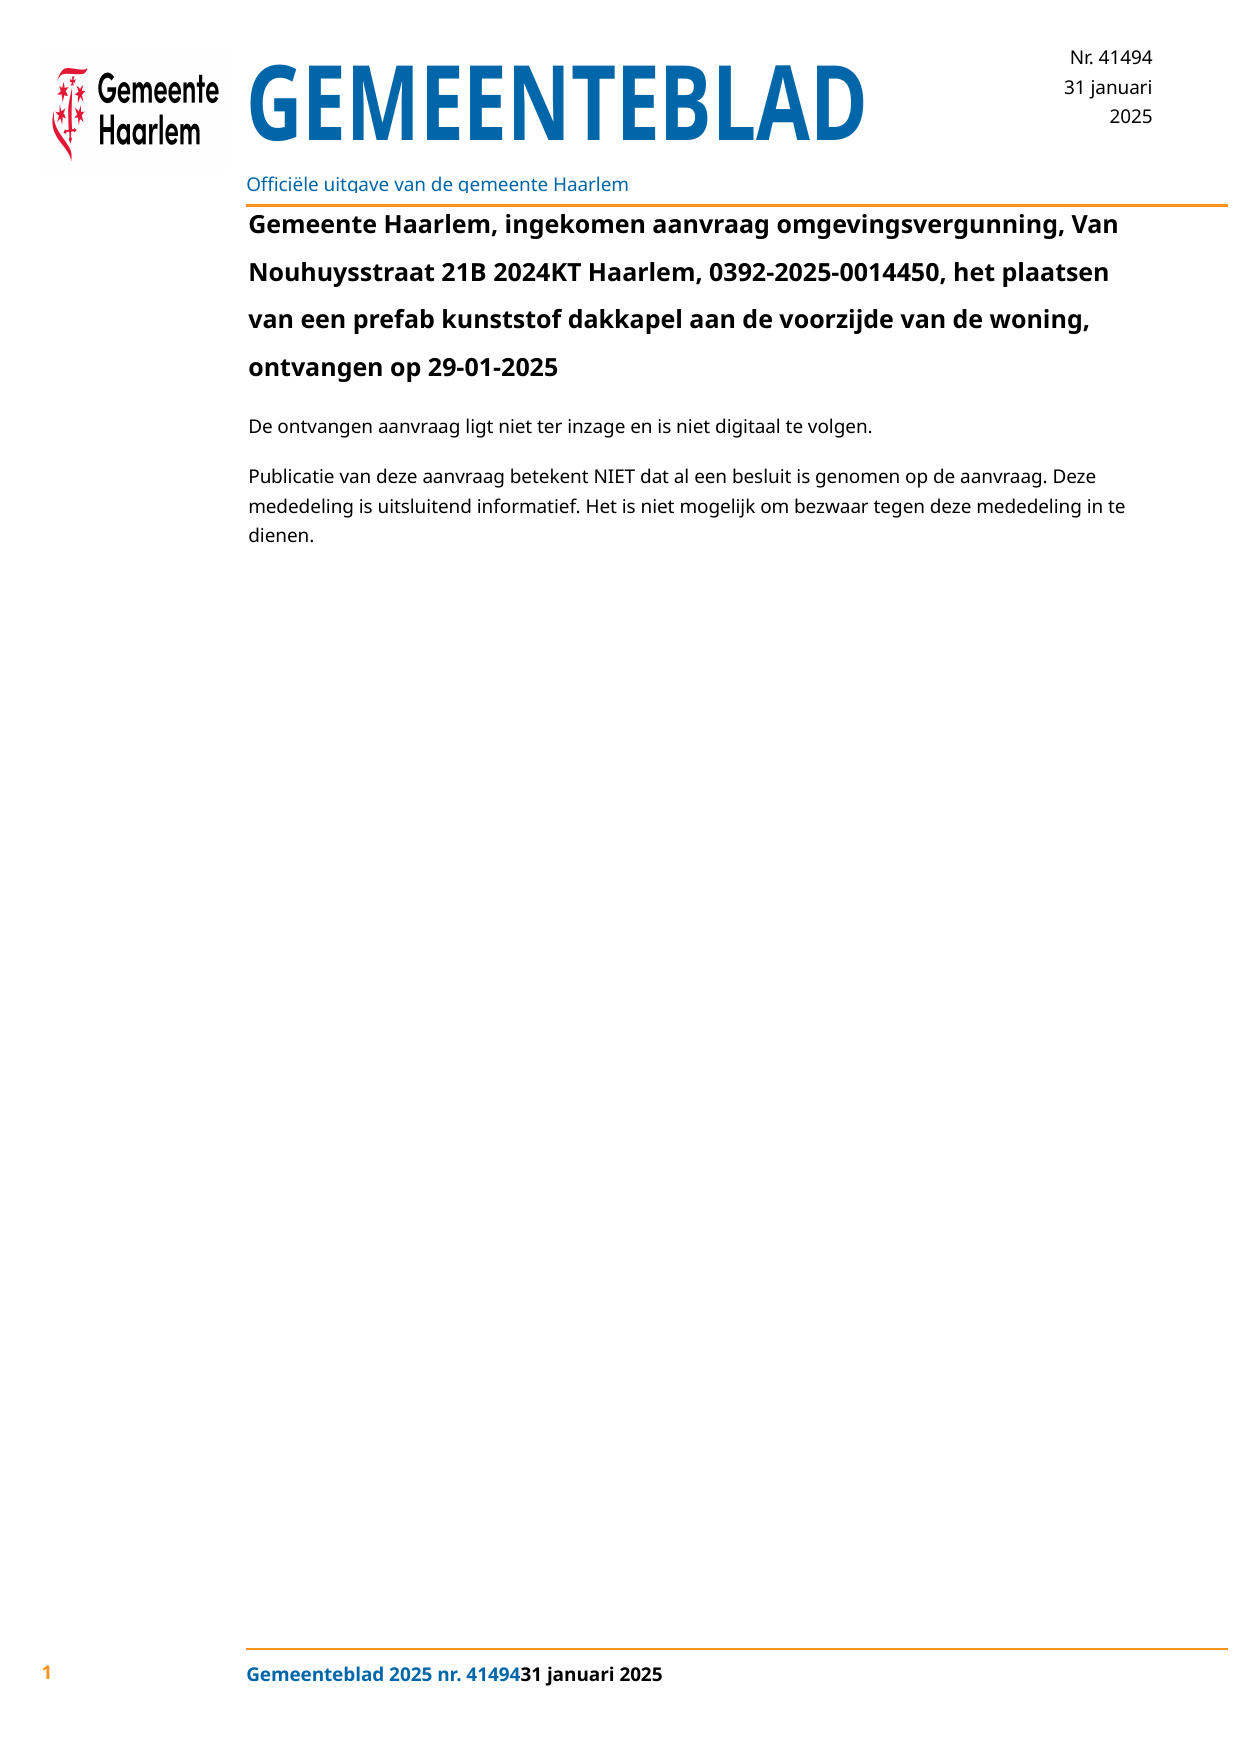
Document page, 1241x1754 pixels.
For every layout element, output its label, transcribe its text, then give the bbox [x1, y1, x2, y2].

picture [41, 47, 231, 172]
text De ontvangen aanvraag ligt niet ter inzage en is niet digitaal te volgen. [248, 413, 1152, 439]
text Publicatie van deze aanvraag betekent NIET dat al een besluit is genomen op de aanvraag. Deze mededeling is uitsluitend informatief. Het is niet mogelijk om bezwaar tegen deze mededeling in te dienen. [248, 463, 1152, 548]
text Gemeente Haarlem, ingekomen aanvraag omgevingsvergunning, Van Nouhuysstraat 21B 2024KT Haarlem, 0392-2025-0014450, het plaatsen van een prefab kunststof dakkapel aan de voorzijde van de woning, ontvangen op 29-01-2025 [248, 207, 1152, 384]
